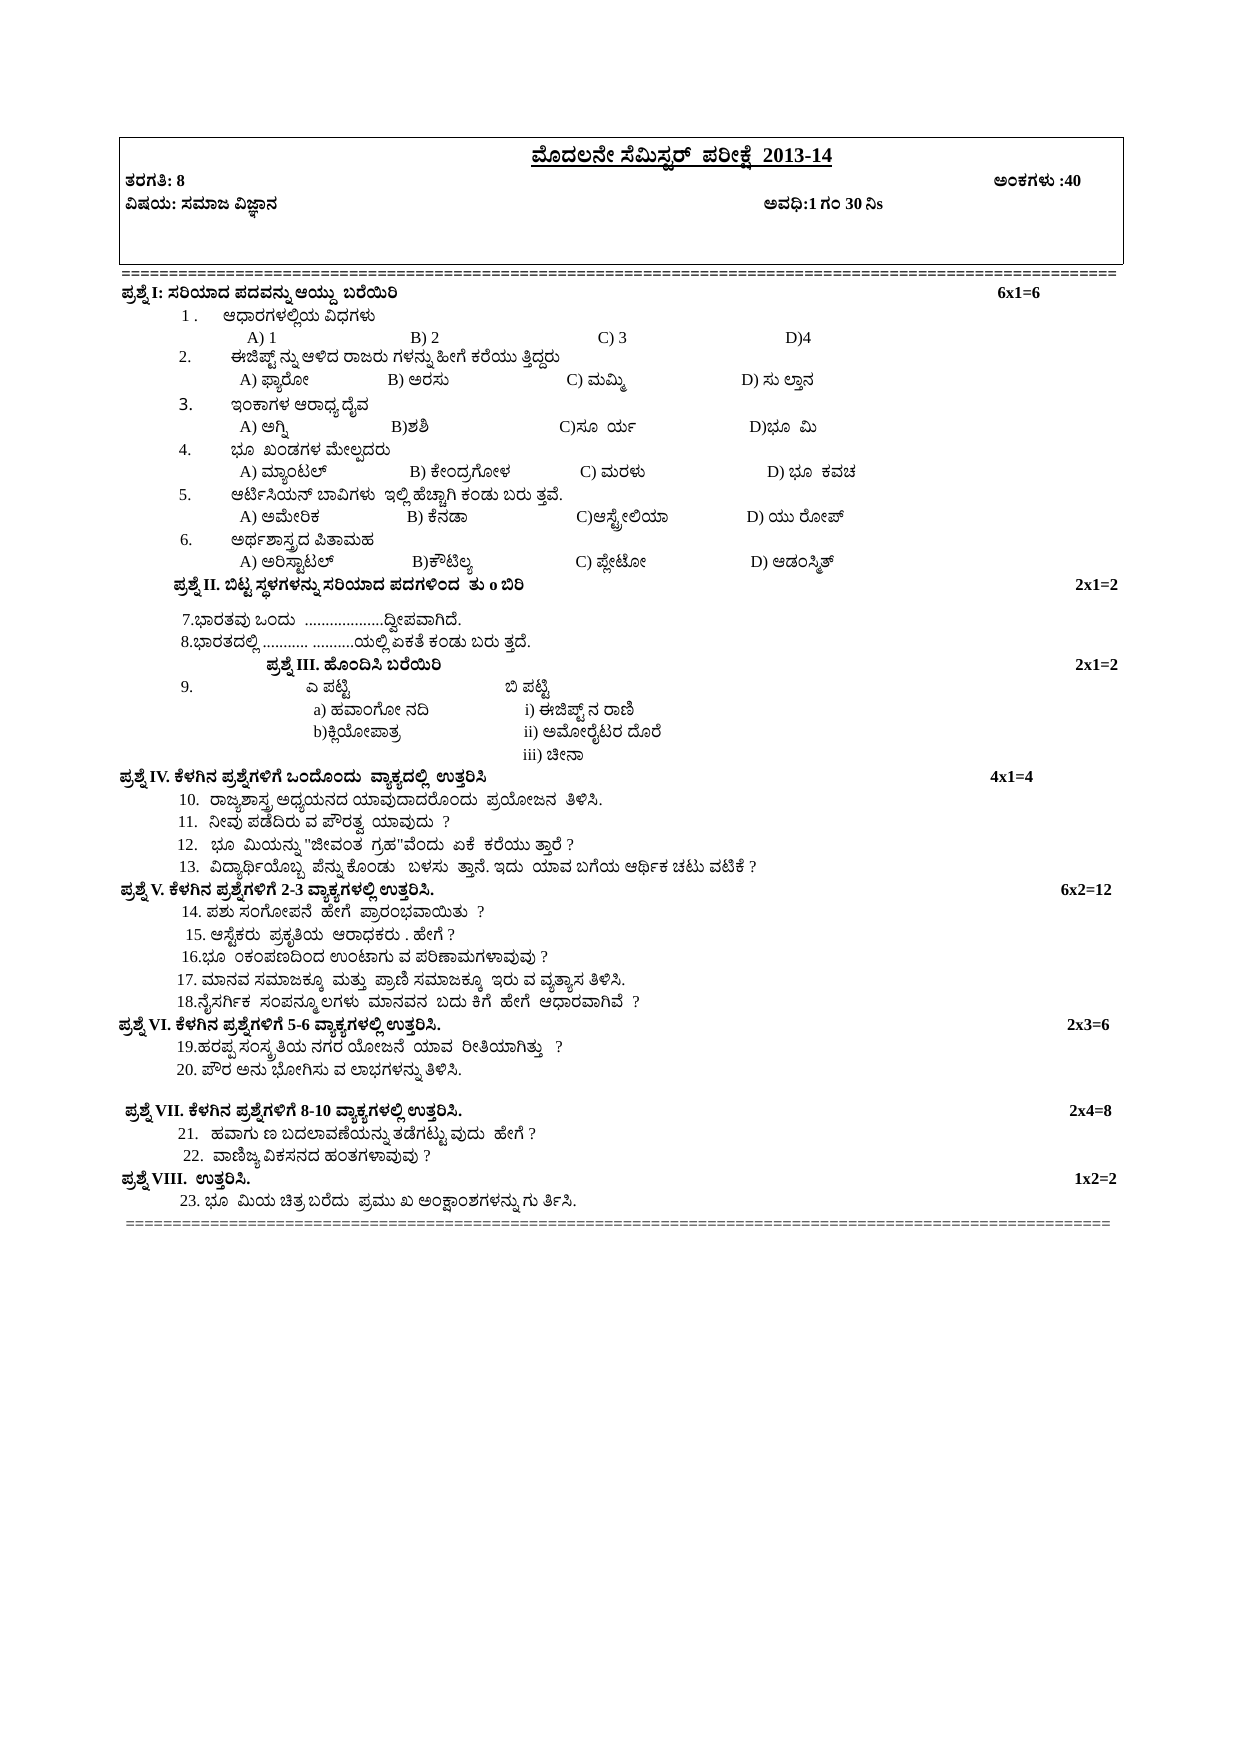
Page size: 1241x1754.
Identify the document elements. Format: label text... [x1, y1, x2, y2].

list ಆರ್ಟಿಸಿಯನ್ ಬಾವಿಗಳು ಇಲ್ಲಿ ಹೆಚ್ಚಾಗಿ ಕಂಡು ಬರು ತ್ತವೆ. [179, 484, 1122, 507]
text ========================================================================================================= [121, 1213, 1122, 1233]
list A) ಅಗ್ನಿ B)ಶಶಿ C)ಸೂ ರ್ಯ D)ಭೂ ಮಿ [239, 417, 1122, 439]
text ಪ್ರಶ್ನೆ IV. ಕೆಳಗಿನ ಪ್ರಶ್ನೆಗಳಿಗೆ ಒಂದೊಂದು ವ್ಯಾಕ್ಯದಲ್ಲಿ ಉತ್ತರಿಸಿ 4x1=4 [119, 767, 1122, 789]
list ಹವಾಗು ಣ ಬದಲಾವಣೆಯನ್ನು ತಡೆಗಟ್ಟು ವುದು ಹೇಗೆ ? [178, 1123, 1122, 1146]
list 18.ನೈಸರ್ಗಿಕ ಸಂಪನ್ಮೂ ಲಗಳು ಮಾನವನ ಬದು ಕಿಗೆ ಹೇಗೆ ಆಧಾರವಾಗಿವೆ ? [118, 992, 1122, 1014]
list ರಾಜ್ಯಶಾಸ್ತ್ರ ಅಧ್ಯಯನದ ಯಾವುದಾದರೊಂದು ಪ್ರಯೋಜನ ತಿಳಿಸಿ. [179, 789, 1122, 812]
list ವಾಣಿಜ್ಯ ವಿಕಸನದ ಹಂತಗಳಾವುವು ? [183, 1146, 1122, 1168]
list 14. ಪಶು ಸಂಗೋಪನೆ ಹೇಗೆ ಪ್ರಾರಂಭವಾಯಿತು ? [177, 902, 1122, 924]
text ಪ್ರಶ್ನೆ III. ಹೊಂದಿಸಿ ಬರೆಯಿರಿ 2x1=2 [121, 654, 1122, 677]
text ಪ್ರಶ್ನೆ VI. ಕೆಳಗಿನ ಪ್ರಶ್ನೆಗಳಿಗೆ 5-6 ವ್ಯಾಕ್ಯಗಳಲ್ಲಿ ಉತ್ತರಿಸಿ. 2x3=6 [118, 1014, 1122, 1037]
list ಇಂಕಾಗಳ ಆರಾಧ್ಯ ದೈವ [179, 392, 1122, 417]
list ಭೂ ಖಂಡಗಳ ಮೇಲ್ಪದರು [179, 439, 1122, 462]
text 20. ಪೌರ ಅನು ಭೋಗಿಸು ವ ಲಾಭಗಳನ್ನು ತಿಳಿಸಿ. [118, 1059, 1122, 1082]
list A) ಫ್ಯಾರೋ B) ಅರಸು C) ಮಮ್ಮಿ D) ಸು ಲ್ತಾನ [239, 370, 1122, 392]
list ವಿದ್ಯಾರ್ಥಿಯೊಬ್ಬ ಪೆನ್ನು ಕೊಂಡು ಬಳಸು ತ್ತಾನೆ. ಇದು ಯಾವ ಬಗೆಯ ಆರ್ಥಿಕ ಚಟು ವಟಿಕೆ ? [179, 857, 1122, 879]
text a) ಹವಾಂಗೋ ನದಿ i) ಈಜಿಪ್ಟ್ ನ ರಾಣಿ [239, 699, 1122, 722]
text iii) ಚೀನಾ [239, 744, 1122, 767]
list 17. ಮಾನವ ಸಮಾಜಕ್ಕೂ ಮತ್ತು ಪ್ರಾಣಿ ಸಮಾಜಕ್ಕೂ ಇರು ವ ವ್ಯತ್ಯಾಸ ತಿಳಿಸಿ. [118, 969, 1122, 992]
text 1 . ಆಧಾರಗಳಲ್ಲಿಯ ವಿಧಗಳು [118, 306, 1122, 328]
text 7.ಭಾರತವು ಒಂದು ...................ದ್ವೀಪವಾಗಿದೆ. [182, 609, 1122, 632]
text 19.ಹರಪ್ಪ ಸಂಸ್ಕ್ರತಿಯ ನಗರ ಯೋಜನೆ ಯಾವ ರೀತಿಯಾಗಿತ್ತು ? [118, 1037, 1122, 1059]
text ಪ್ರಶ್ನೆ I: ಸರಿಯಾದ ಪದವನ್ನು ಆಯ್ದು ಬರೆಯಿರಿ 6x1=6 [121, 283, 1122, 306]
text ========================================================================================================= [121, 265, 1122, 283]
text 9. ಎ ಪಟ್ಟಿ ಬಿ ಪಟ್ಟಿ [118, 677, 1122, 699]
text A) 1 B) 2 C) 3 D)4 [239, 328, 1122, 347]
list ಭೂ ಮಿಯನ್ನು "ಜೀವಂತ ಗ್ರಹ"ವೆಂದು ಏಕೆ ಕರೆಯು ತ್ತಾರೆ ? [177, 834, 1122, 857]
list 16.ಭೂ ೦ಕಂಪಣದಿಂದ ಉಂಟಾಗು ವ ಪರಿಣಾಮಗಳಾವುವು ? [177, 947, 1122, 969]
list A) ಮ್ಯಾಂಟಲ್ B) ಕೇಂದ್ರಗೋಳ C) ಮರಳು D) ಭೂ ಕವಚ [239, 462, 1122, 484]
list ನೀವು ಪಡೆದಿರು ವ ಪೌರತ್ವ ಯಾವುದು ? [178, 812, 1122, 834]
text ಪ್ರಶ್ನೆ II. ಬಿಟ್ಟ ಸ್ಥಳಗಳನ್ನು ಸರಿಯಾದ ಪದಗಳಿಂದ ತು oಬಿರಿ 2x1=2 [121, 574, 1122, 597]
text 8.ಭಾರತದಲ್ಲಿ ........... ..........ಯಲ್ಲಿ ಏಕತೆ ಕಂಡು ಬರು ತ್ತದೆ. [118, 632, 1122, 654]
list ಪ್ರಶ್ನೆ V. ಕೆಳಗಿನ ಪ್ರಶ್ನೆಗಳಿಗೆ 2-3 ವ್ಯಾಕ್ಯಗಳಲ್ಲಿ ಉತ್ತರಿಸಿ. 6x2=12 [120, 879, 1122, 902]
list ಈಜಿಪ್ಟ್ ನ್ನು ಆಳಿದ ರಾಜರು ಗಳನ್ನು ಹೀಗೆ ಕರೆಯು ತ್ತಿದ್ದರು [179, 347, 1122, 370]
list ಅರ್ಥಶಾಸ್ತ್ರದ ಪಿತಾಮಹ [180, 529, 1122, 552]
text 23. ಭೂ ಮಿಯ ಚಿತ್ರ ಬರೆದು ಪ್ರಮು ಖ ಅಂಕ್ಷಾಂಶಗಳನ್ನು ಗು ರ್ತಿಸಿ. [121, 1191, 1122, 1213]
text b)ಕ್ಲಿಯೋಪಾತ್ರ ii) ಅಮೋರೈಟರ ದೊರೆ [239, 722, 1122, 744]
text ಪ್ರಶ್ನೆ VII. ಕೆಳಗಿನ ಪ್ರಶ್ನೆಗಳಿಗೆ 8-10 ವ್ಯಾಕ್ಯಗಳಲ್ಲಿ ಉತ್ತರಿಸಿ. 2x4=8 [104, 1101, 1122, 1123]
text ಪ್ರಶ್ನೆ VIII. ಉತ್ತರಿಸಿ. 1x2=2 [121, 1168, 1122, 1191]
list A) ಅಮೇರಿಕ B) ಕೆನಡಾ C)ಆಸ್ಟ್ರೇಲಿಯಾ D) ಯು ರೋಪ್ [239, 507, 1122, 529]
list A) ಅರಿಸ್ಟಾಟಲ್ B)ಕೌಟಿಲ್ಯ C) ಪ್ಲೇಟೋ D) ಆಡಂಸ್ಮಿತ್ [239, 552, 1122, 574]
list 15. ಆಸ್ಟೆಕರು ಪ್ರಕೃತಿಯ ಆರಾಧಕರು . ಹೇಗೆ ? [177, 924, 1122, 947]
table_header ಮೊದಲನೇ ಸೆಮಿಸ್ಟರ್ ಪರೀಕ್ಷೆ 2013-14 ತರಗತಿ: 8 ಅಂಕಗಳು :40 ವಿಷಯ: ಸಮಾಜ ವಿಜ್ಞಾನ ಅವಧಿ:1ಗಂ 30ನಿs [120, 138, 1123, 264]
